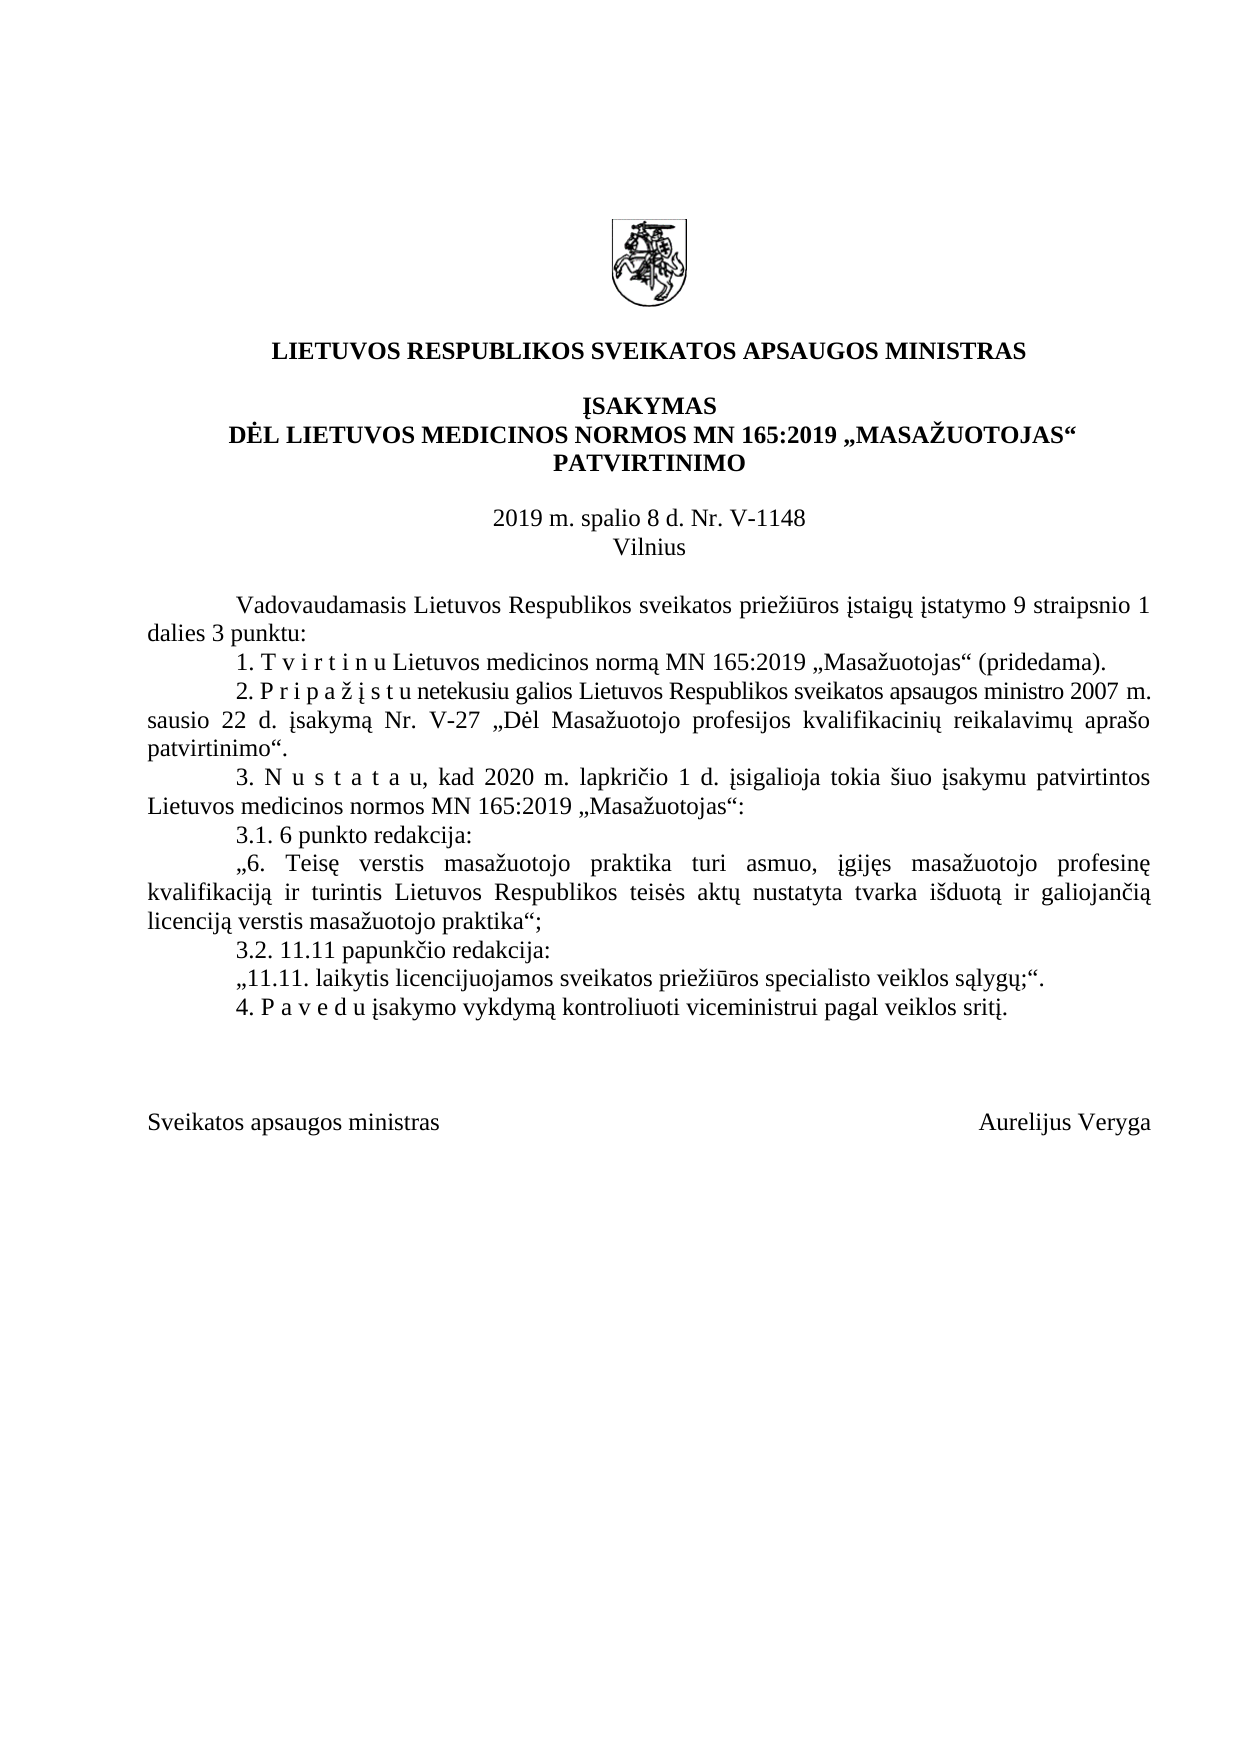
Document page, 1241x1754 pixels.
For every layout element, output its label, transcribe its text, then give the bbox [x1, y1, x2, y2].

text Vilnius [147, 532, 1152, 561]
text 3. N u s t a t a u, kad 2020 m. lapkričio 1 d. įsigalioja tokia šiuo įsakymu patvirtintos Lietuvos medicinos normos MN 165:2019 „Masažuotojas“: [147, 762, 1152, 820]
text 2. P r i p a ž į s t u netekusiu galios Lietuvos Respublikos sveikatos apsaugos ministro 2007 m. sausio 22 d. įsakymą Nr. V-27 „Dėl Masažuotojo profesijos kvalifikacinių reikalavimų aprašo patvirtinimo“. [147, 676, 1152, 762]
text Sveikatos apsaugos ministras Aurelijus Veryga [147, 1107, 1152, 1136]
text „6. Teisę verstis masažuotojo praktika turi asmuo, įgijęs masažuotojo profesinę kvalifikaciją ir turintis Lietuvos Respublikos teisės aktų nustatyta tvarka išduotą ir galiojančią licenciją verstis masažuotojo praktika“; [147, 848, 1152, 935]
text ĮSAKYMAS [147, 391, 1152, 420]
text 1. T v i r t i n u Lietuvos medicinos normą MN 165:2019 „Masažuotojas“ (pridedama). [236, 647, 1152, 676]
text 3.1. 6 punkto redakcija: [147, 820, 1152, 848]
text LIETUVOS RESPUBLIKOS SVEIKATOS APSAUGOS MINISTRAS [147, 336, 1152, 364]
text 4. P a v e d u įsakymo vykdymą kontroliuoti viceministrui pagal veiklos sritį. [147, 992, 1152, 1021]
text 3.2. 11.11 papunkčio redakcija: [147, 935, 1152, 963]
text „11.11. laikytis licencijuojamos sveikatos priežiūros specialisto veiklos sąlygų;“. [147, 963, 1152, 992]
text DĖL LIETUVOS MEDICINOS NORMOS MN 165:2019 „MASAŽUOTOJAS“ PATVIRTINIMO [147, 420, 1152, 477]
text 2019 m. spalio 8 d. Nr. V-1148 [147, 503, 1152, 532]
text Vadovaudamasis Lietuvos Respublikos sveikatos priežiūros įstaigų įstatymo 9 straipsnio 1 dalies 3 punktu: [147, 590, 1152, 647]
